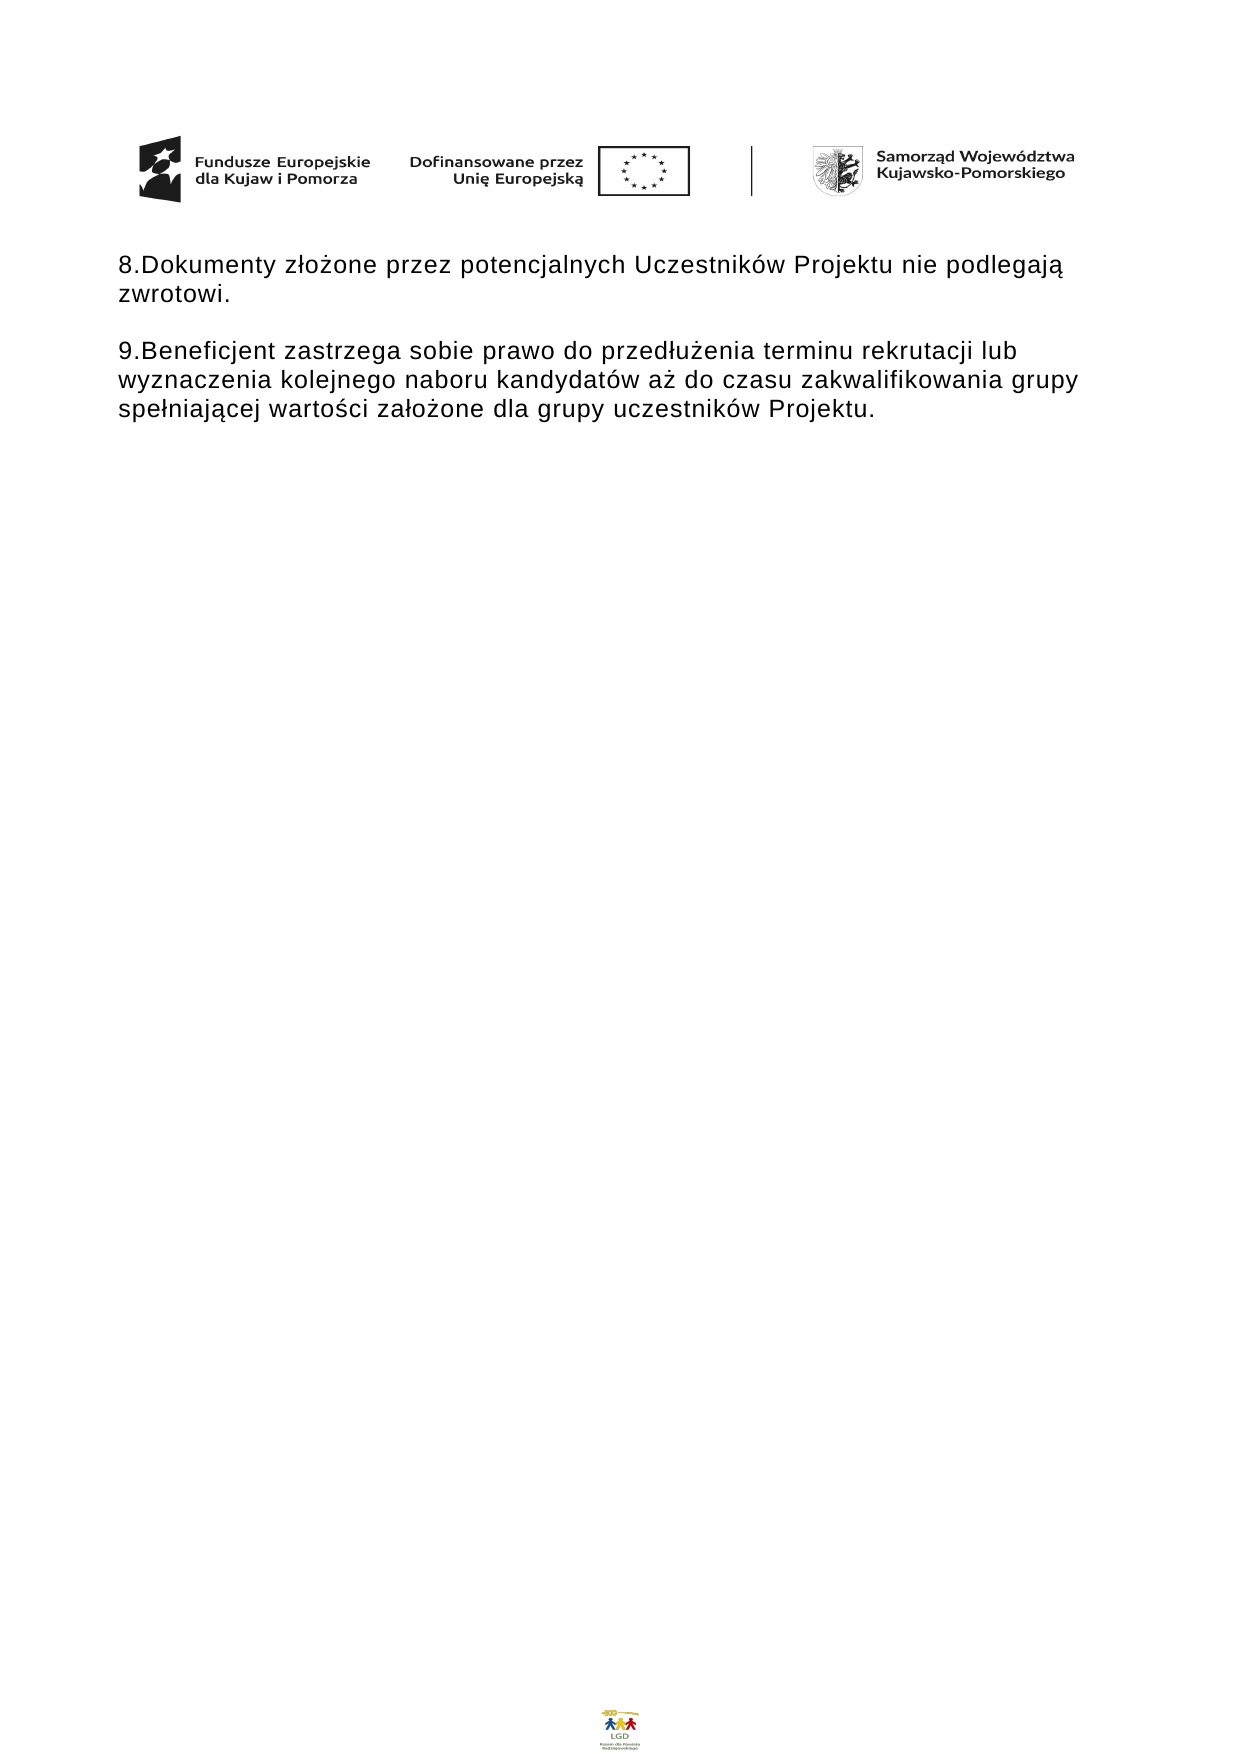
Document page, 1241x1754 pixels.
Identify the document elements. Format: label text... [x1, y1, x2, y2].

picture [119, 119, 1115, 219]
picture [588, 1706, 652, 1754]
text 8.Dokumenty złożone przez potencjalnych Uczestników Projektu nie podlegają zwrotowi. [118, 250, 1122, 307]
text 9.Beneficjent zastrzega sobie prawo do przedłużenia terminu rekrutacji lub wyznaczenia kolejnego naboru kandydatów aż do czasu zakwalifikowania grupy spełniającej wartości założone dla grupy uczestników Projektu. [118, 336, 1122, 422]
